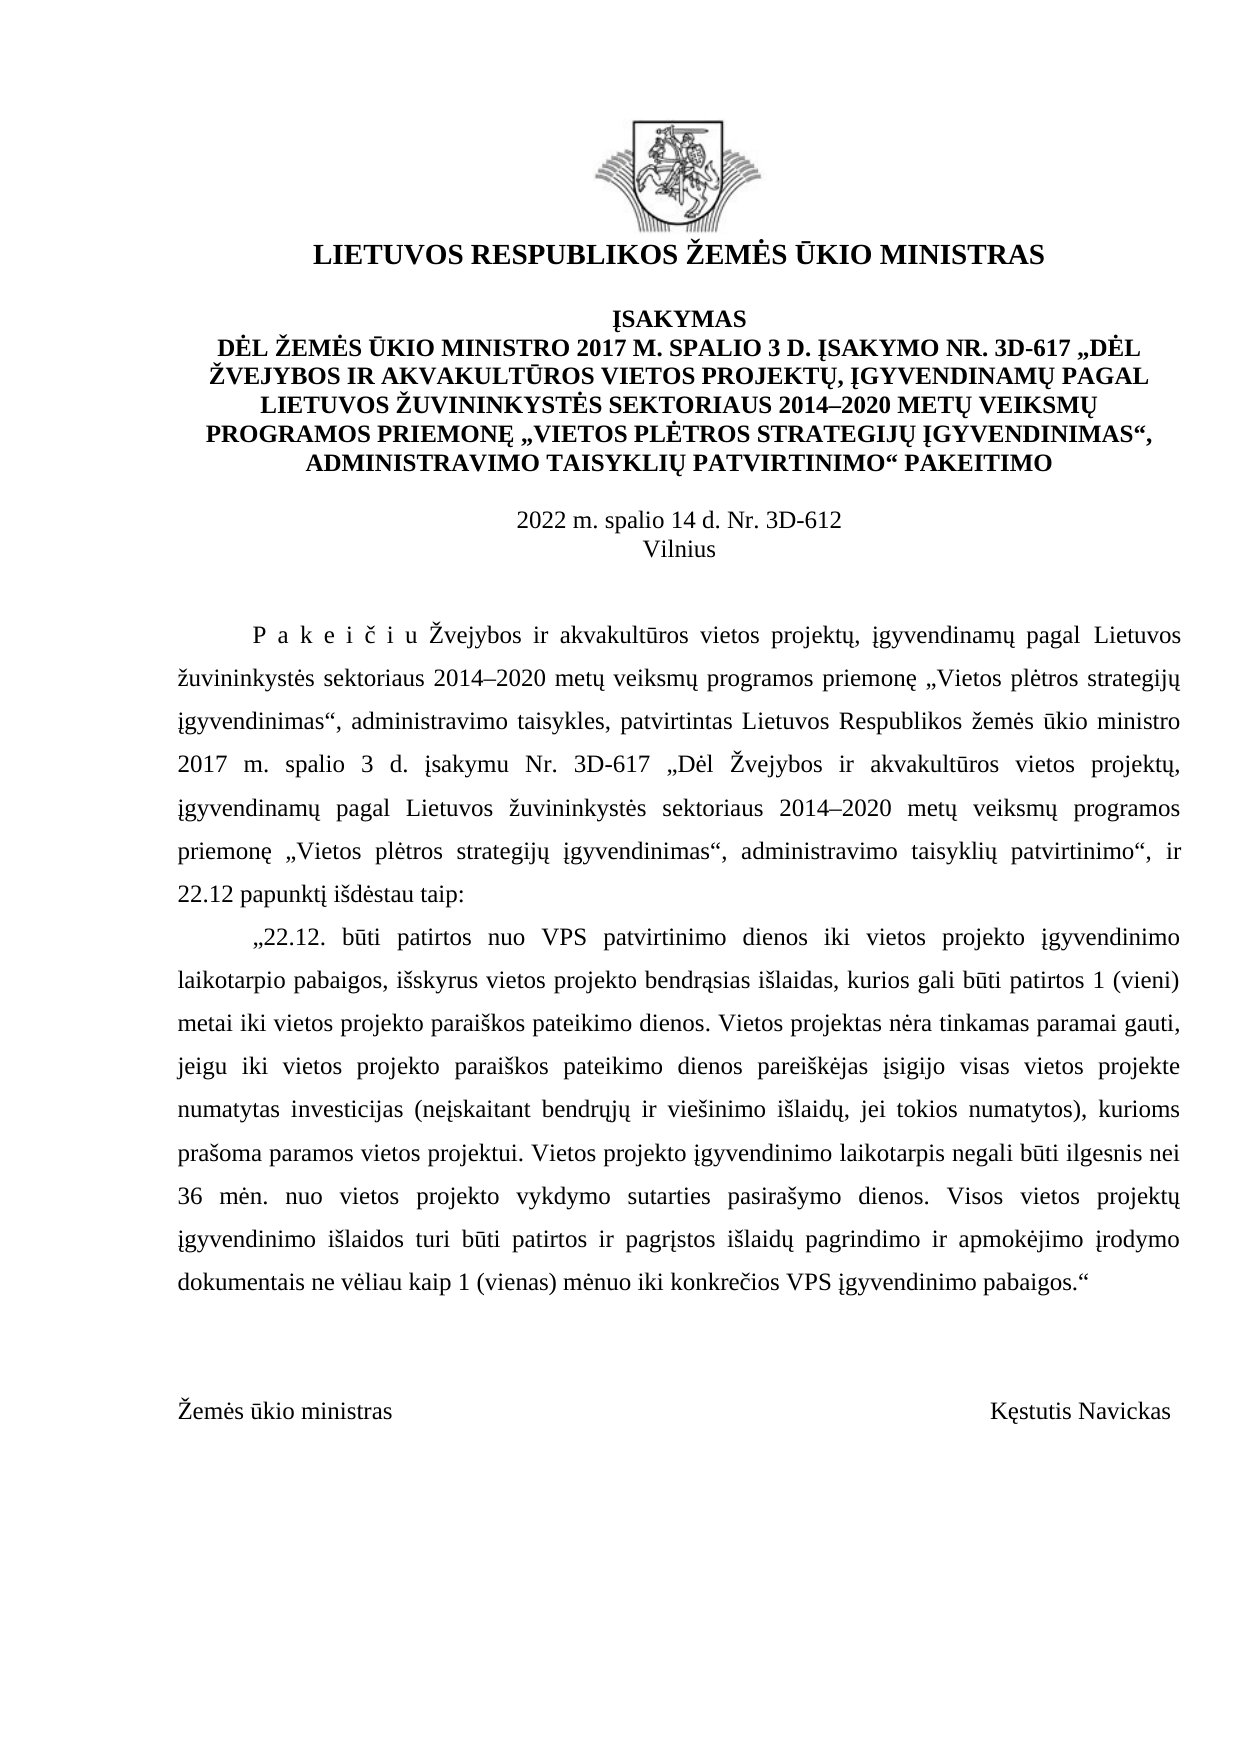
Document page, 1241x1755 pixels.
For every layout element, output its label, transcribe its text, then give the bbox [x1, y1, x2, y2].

text ĮSAKYMAS [177, 304, 1181, 333]
text LIETUVOS RESPUBLIKOS ŽEMĖS ŪKIO MINISTRAS [177, 237, 1181, 270]
text „22.12. būti patirtos nuo VPS patvirtinimo dienos iki vietos projekto įgyvendinimo laikotarpio pabaigos, išskyrus vietos projekto bendrąsias išlaidas, kurios gali būti patirtos 1 (vieni) metai iki vietos projekto paraiškos pateikimo dienos. Vietos projektas nėra tinkamas paramai gauti, jeigu iki vietos projekto paraiškos pateikimo dienos pareiškėjas įsigijo visas vietos projekte numatytas investicijas (neįskaitant bendrųjų ir viešinimo išlaidų, jei tokios numatytos), kurioms prašoma paramos vietos projektui. Vietos projekto įgyvendinimo laikotarpis negali būti ilgesnis nei 36 mėn. nuo vietos projekto vykdymo sutarties pasirašymo dienos. Visos vietos projektų įgyvendinimo išlaidos turi būti patirtos ir pagrįstos išlaidų pagrindimo ir apmokėjimo įrodymo dokumentais ne vėliau kaip 1 (vienas) mėnuo iki konkrečios VPS įgyvendinimo pabaigos.“ [177, 922, 1181, 1296]
text 2022 m. spalio 14 d. Nr. 3D-612 [177, 505, 1181, 534]
text Žemės ūkio ministras Kęstutis Navickas [177, 1396, 1181, 1425]
text Vilnius [177, 534, 1181, 563]
text P a k e i č i u Žvejybos ir akvakultūros vietos projektų, įgyvendinamų pagal Lietuvos žuvininkystės sektoriaus 2014–2020 metų veiksmų programos priemonę „Vietos plėtros strategijų įgyvendinimas“, administravimo taisykles, patvirtintas Lietuvos Respublikos žemės ūkio ministro 2017 m. spalio 3 d. įsakymu Nr. 3D-617 „Dėl Žvejybos ir akvakultūros vietos projektų, įgyvendinamų pagal Lietuvos žuvininkystės sektoriaus 2014–2020 metų veiksmų programos priemonę „Vietos plėtros strategijų įgyvendinimas“, administravimo taisyklių patvirtinimo“, ir 22.12 papunktį išdėstau taip: [177, 620, 1181, 908]
text DĖL ŽEMĖS ŪKIO MINISTRO 2017 M. SPALIO 3 D. ĮSAKYMO NR. 3D-617 „DĖL ŽVEJYBOS IR AKVAKULTŪROS VIETOS PROJEKTŲ, ĮGYVENDINAMŲ PAGAL LIETUVOS ŽUVININKYSTĖS SEKTORIAUS 2014–2020 METŲ VEIKSMŲ PROGRAMOS PRIEMONĘ „VIETOS PLĖTROS STRATEGIJŲ ĮGYVENDINIMAS“, ADMINISTRAVIMO TAISYKLIŲ PATVIRTINIMO“ PAKEITIMO [177, 333, 1181, 476]
